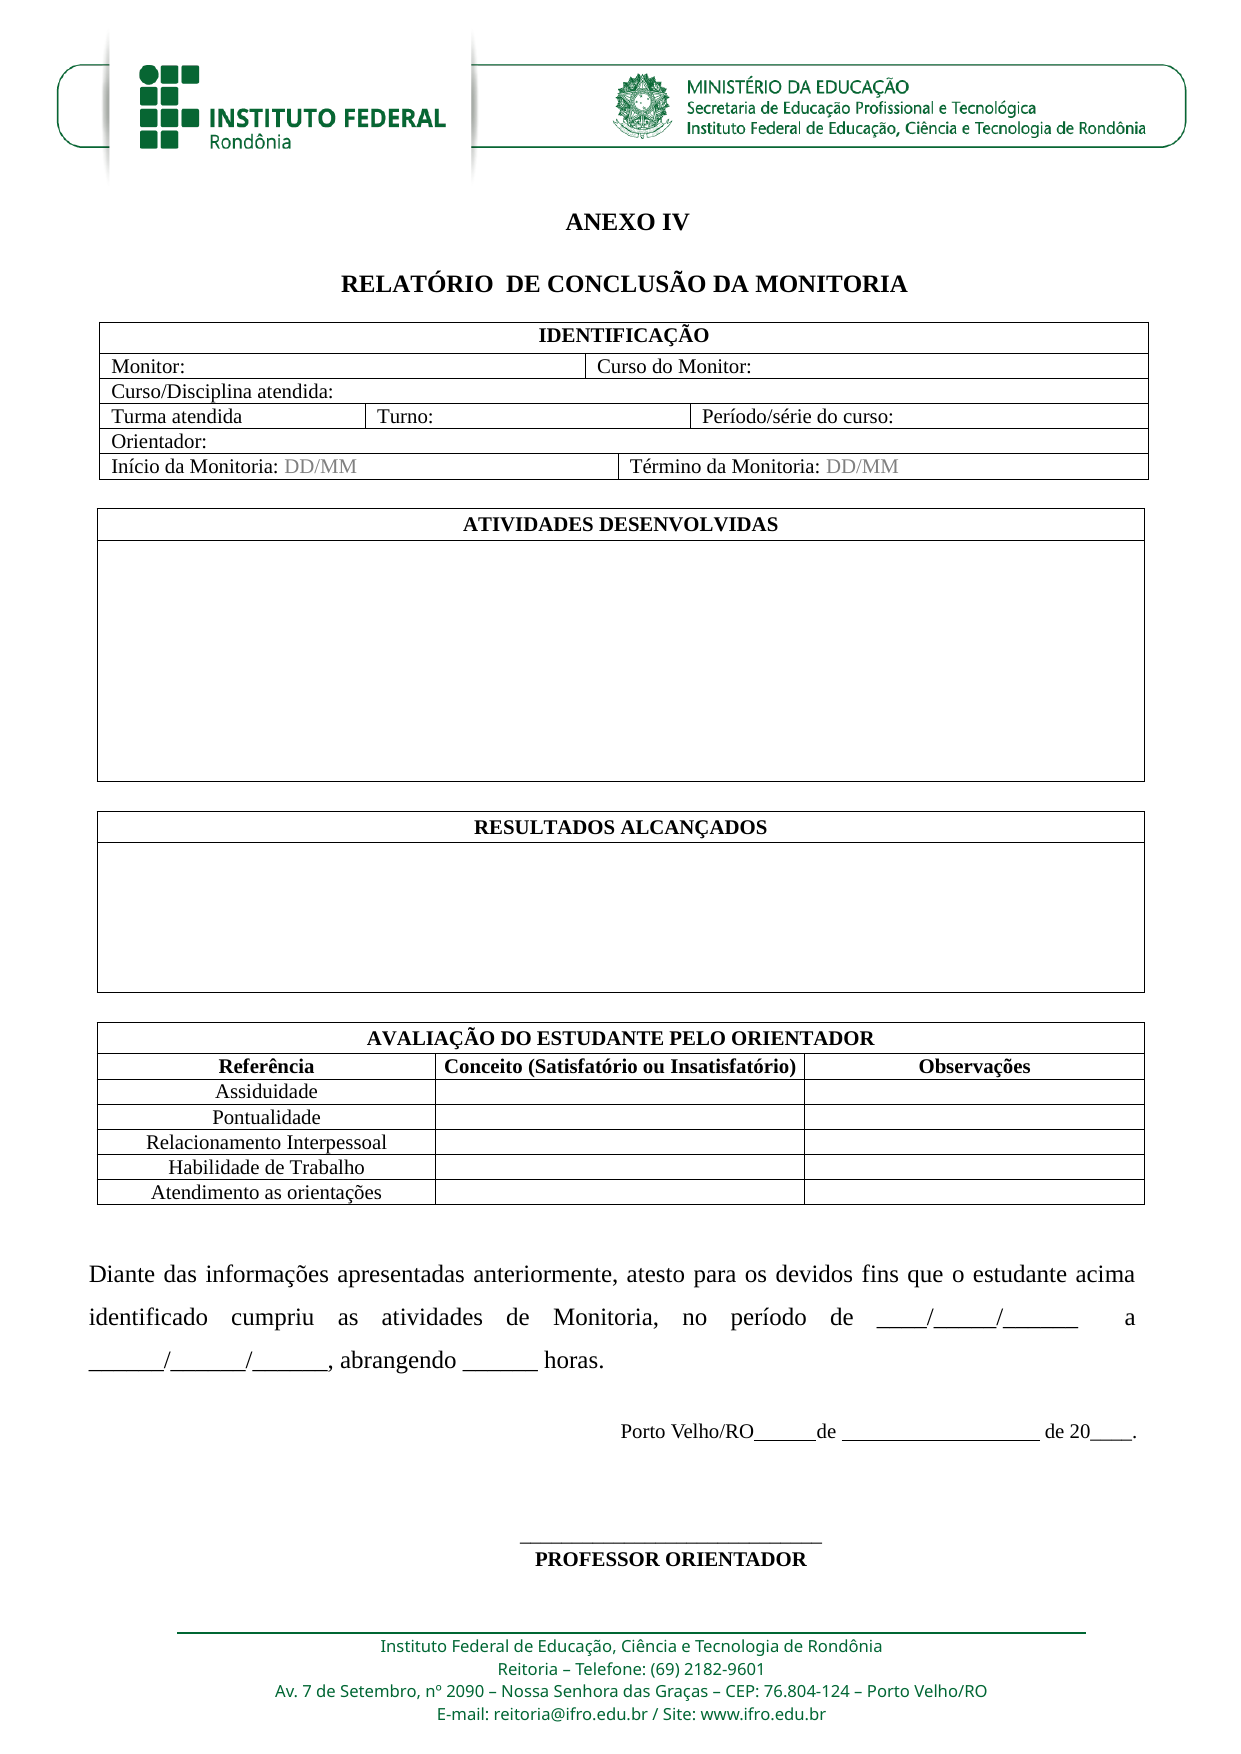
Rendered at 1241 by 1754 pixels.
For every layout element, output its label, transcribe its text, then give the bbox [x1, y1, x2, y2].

table_cell Assiduidade [98, 1080, 435, 1103]
table_cell [805, 872, 1144, 896]
table_header _____________________________ PROFESSOR ORIENTADOR [100, 1498, 853, 1571]
text Diante das informações apresentadas anteriormente, atesto para os devidos fins que o estudante acima identificado cumpriu as atividades de Monitoria, no período de ____/_____/______ a ______/______/______, abrangendo ______ horas. [88, 1259, 1137, 1374]
text Porto Velho/RO ­­­­­ de de 20____.­­ [177, 1419, 1137, 1443]
table_cell [436, 920, 805, 944]
table_cell Conceito (Satisfatório ou Insatisfatório) [436, 1054, 804, 1078]
table_cell Monitor: [100, 354, 585, 378]
table_cell Orientador: [100, 429, 1148, 453]
table_cell Curso do Monitor: [586, 354, 1148, 378]
table_header IDENTIFICAÇÃO [100, 323, 1148, 353]
table_cell [436, 1080, 804, 1103]
table_cell [805, 968, 1144, 992]
table_cell [98, 637, 170, 661]
table_cell [98, 541, 170, 564]
table_cell [170, 589, 1144, 613]
table_cell [805, 1180, 1144, 1204]
table_cell Pontualidade [98, 1105, 435, 1129]
table_cell [98, 661, 170, 685]
table_cell [805, 944, 1144, 968]
table_cell [98, 968, 436, 992]
table_cell Término da Monitoria: DD/MM [619, 454, 1148, 478]
table_cell [436, 843, 805, 872]
table_cell Curso/Disciplina atendida: [100, 379, 1148, 403]
table_cell [436, 944, 805, 968]
text RELATÓRIO DE CONCLUSÃO DA MONITORIA [177, 269, 1078, 298]
table_cell [170, 661, 1144, 685]
table_cell [805, 1155, 1144, 1179]
table_cell [98, 589, 170, 613]
table_cell [98, 685, 170, 709]
table_cell Habilidade de Trabalho [98, 1155, 435, 1179]
table_cell [805, 843, 1144, 872]
table_cell [98, 733, 170, 757]
table_cell [436, 1155, 804, 1179]
table_cell [170, 541, 1144, 564]
table_header ATIVIDADES DESENVOLVIDAS [98, 509, 1144, 539]
table_cell [436, 1130, 804, 1154]
table_cell Atendimento as orientações [98, 1180, 435, 1204]
table_cell [170, 757, 1144, 781]
table_cell [170, 613, 1144, 637]
table_header AVALIAÇÃO DO ESTUDANTE PELO ORIENTADOR [98, 1023, 1144, 1053]
table_cell [98, 872, 436, 896]
table_cell [98, 896, 436, 920]
table_cell [436, 896, 805, 920]
table_cell Referência [98, 1054, 435, 1078]
table_header RESULTADOS ALCANÇADOS [98, 812, 1144, 842]
table_cell Observações [805, 1054, 1144, 1078]
table_cell [805, 1130, 1144, 1154]
table_cell [805, 1105, 1144, 1129]
table_cell [436, 872, 805, 896]
table_cell [805, 1080, 1144, 1103]
table_cell [170, 709, 1144, 733]
table_cell [436, 1180, 804, 1204]
table_cell [805, 896, 1144, 920]
table_cell [98, 757, 170, 781]
table_cell Início da Monitoria: DD/MM [100, 454, 618, 478]
table_cell [98, 613, 170, 637]
table_cell [98, 565, 170, 589]
table_cell [170, 685, 1144, 709]
table_cell [170, 565, 1144, 589]
table_cell [436, 1105, 804, 1129]
table_cell [98, 709, 170, 733]
table_cell [98, 944, 436, 968]
table_cell [436, 968, 805, 992]
table_cell Período/série do curso: [691, 404, 1148, 428]
table_cell [170, 733, 1144, 757]
table_cell [98, 843, 436, 872]
table_cell Turno: [366, 404, 690, 428]
text ANEXO IV [177, 148, 1078, 235]
table_cell [170, 637, 1144, 661]
table_cell [805, 920, 1144, 944]
table_cell [98, 920, 436, 944]
table_cell Relacionamento Interpessoal [98, 1130, 435, 1154]
table_cell Turma atendida [100, 404, 365, 428]
